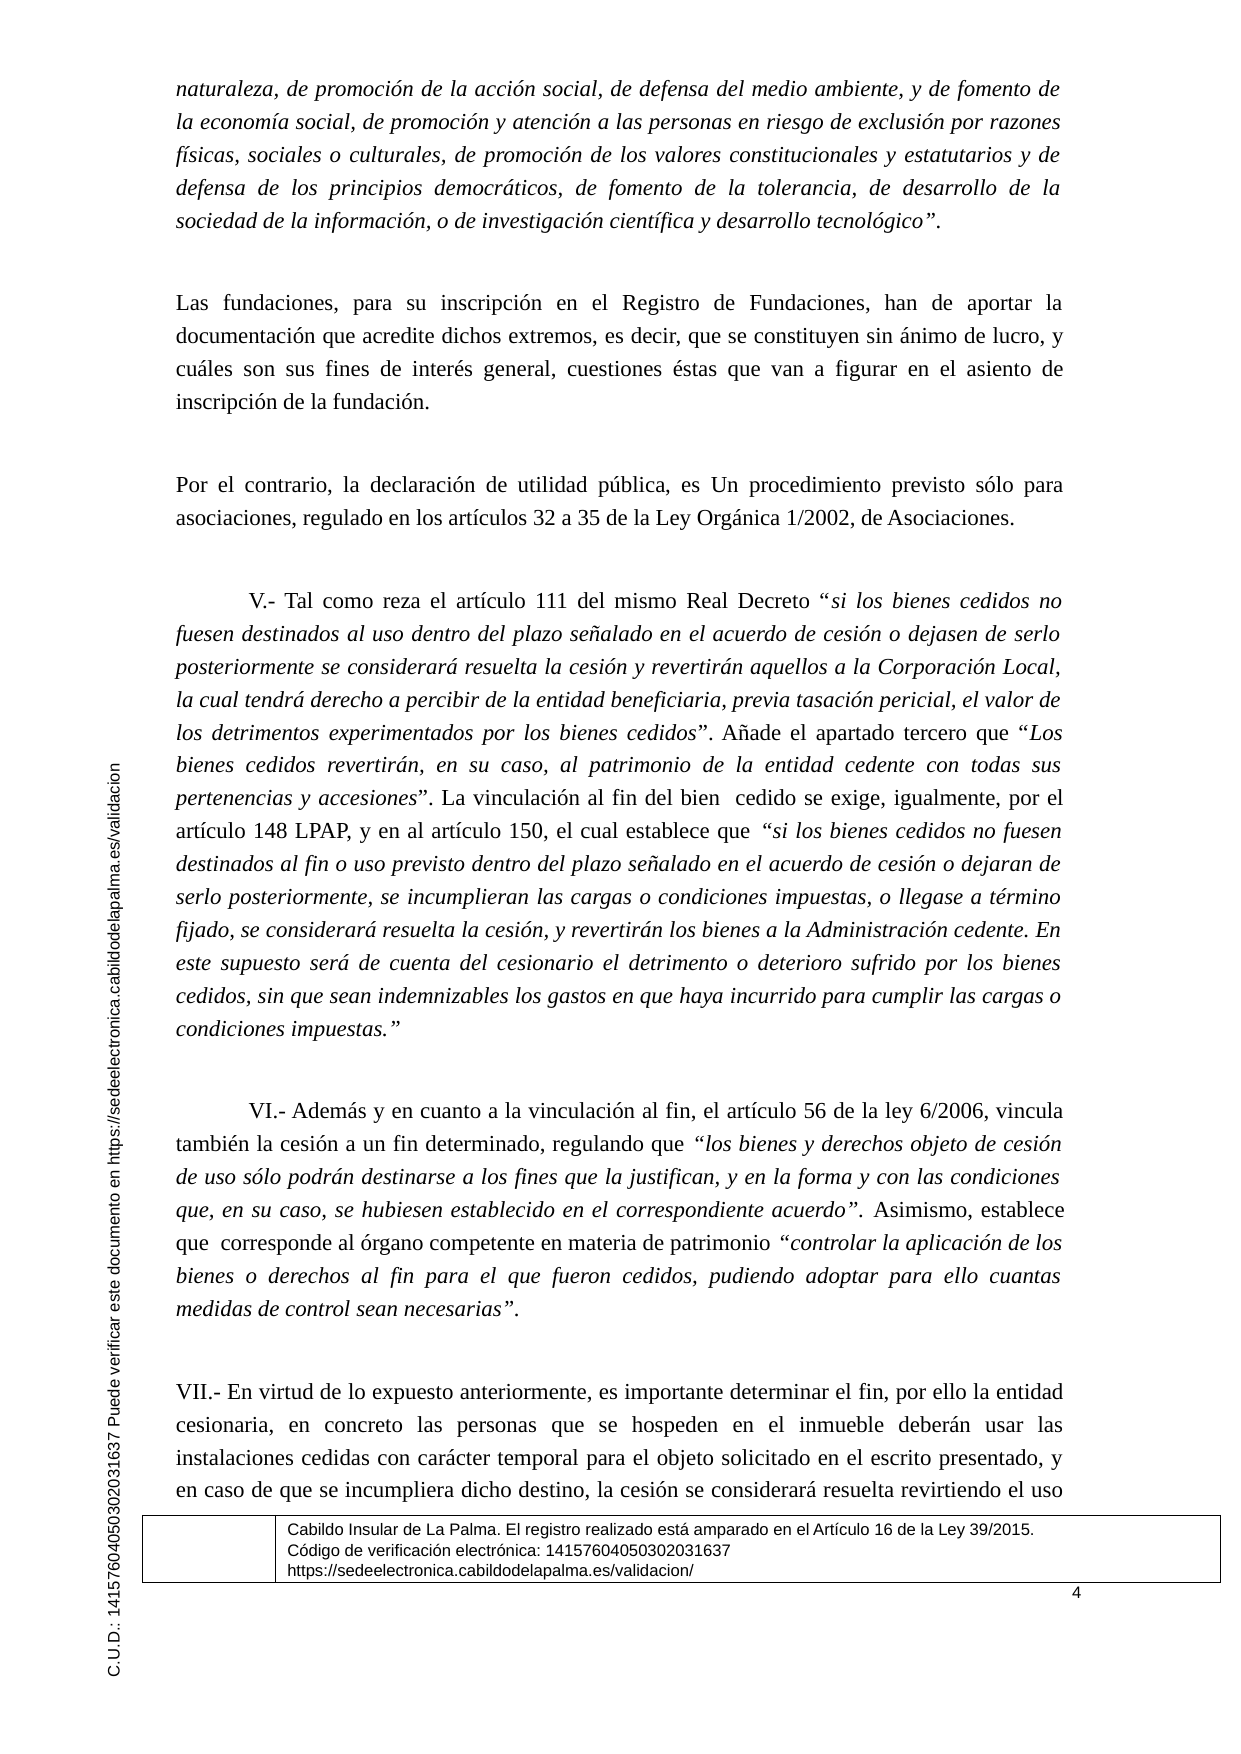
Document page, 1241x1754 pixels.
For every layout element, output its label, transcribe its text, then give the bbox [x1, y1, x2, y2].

text V.- Tal como reza el artículo 111 del mismo Real Decreto “si los bienes cedidos no fuesen destinados al uso dentro del plazo señalado en el acuerdo de cesión o dejasen de serlo posteriormente se considerará resuelta la cesión y revertirán aquellos a la Corporación Local, la cual tendrá derecho a percibir de la entidad beneficiaria, previa tasación pericial, el valor de los detrimentos experimentados por los bienes cedidos”. Añade el apartado tercero que “Los bienes cedidos revertirán, en su caso, al patrimonio de la entidad cedente con todas sus pertenencias y accesiones”. La vinculación al fin del bien cedido se exige, igualmente, por el artículo 148 LPAP, y en al artículo 150, el cual establece que “si los bienes cedidos no fuesen destinados al fin o uso previsto dentro del plazo señalado en el acuerdo de cesión o dejaran de serlo posteriormente, se incumplieran las cargas o condiciones impuestas, o llegase a término fijado, se considerará resuelta la cesión, y revertirán los bienes a la Administración cedente. En este supuesto será de cuenta del cesionario el detrimento o deterioro sufrido por los bienes cedidos, sin que sean indemnizables los gastos en que haya incurrido para cumplir las cargas o condiciones impuestas.” [176, 587, 1064, 1041]
text VI.- Además y en cuanto a la vinculación al fin, el artículo 56 de la ley 6/2006, vincula también la cesión a un fin determinado, regulando que “los bienes y derechos objeto de cesión de uso sólo podrán destinarse a los fines que la justifican, y en la forma y con las condiciones que, en su caso, se hubiesen establecido en el correspondiente acuerdo”. Asimismo, establece que corresponde al órgano competente en materia de patrimonio “controlar la aplicación de los bienes o derechos al fin para el que fueron cedidos, pudiendo adoptar para ello cuantas medidas de control sean necesarias”. [176, 1097, 1064, 1321]
text Por el contrario, la declaración de utilidad pública, es Un procedimiento previsto sólo para asociaciones, regulado en los artículos 32 a 35 de la Ley Orgánica 1/2002, de Asociaciones. [176, 471, 1064, 530]
text Las fundaciones, para su inscripción en el Registro de Fundaciones, han de aportar la documentación que acredite dichos extremos, es decir, que se constituyen sin ánimo de lucro, y cuáles son sus fines de interés general, cuestiones éstas que van a figurar en el asiento de inscripción de la fundación. [176, 289, 1064, 414]
text naturaleza, de promoción de la acción social, de defensa del medio ambiente, y de fomento de la economía social, de promoción y atención a las personas en riesgo de exclusión por razones físicas, sociales o culturales, de promoción de los valores constitucionales y estatutarios y de defensa de los principios democráticos, de fomento de la tolerancia, de desarrollo de la sociedad de la información, o de investigación científica y desarrollo tecnológico”. [176, 75, 1064, 233]
text VII.- En virtud de lo expuesto anteriormente, es importante determinar el fin, por ello la entidad cesionaria, en concreto las personas que se hospeden en el inmueble deberán usar las instalaciones cedidas con carácter temporal para el objeto solicitado en el escrito presentado, y en caso de que se incumpliera dicho destino, la cesión se considerará resuelta revirtiendo el uso [176, 1378, 1064, 1503]
